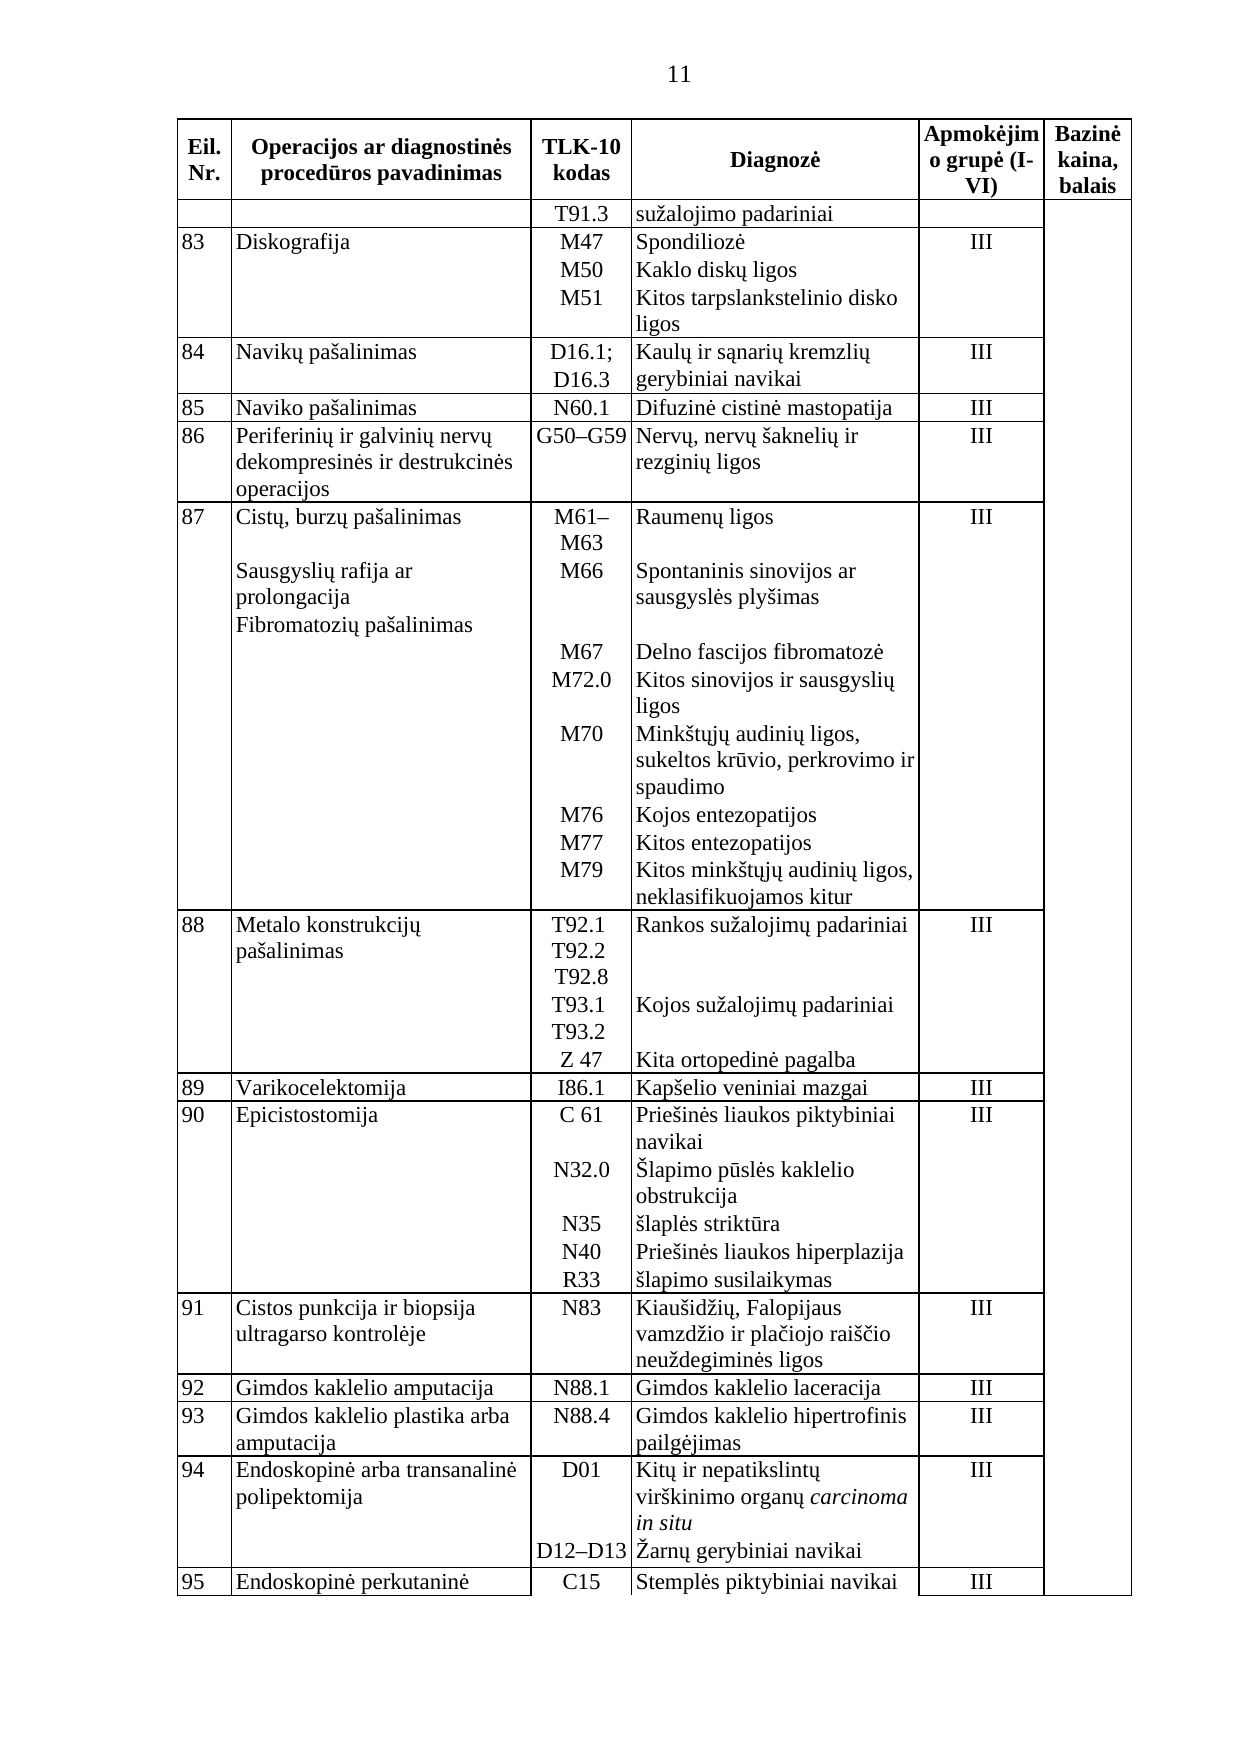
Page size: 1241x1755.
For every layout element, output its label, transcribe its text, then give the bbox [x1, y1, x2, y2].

table_cell N32.0 [532, 1154, 631, 1208]
table_cell Šlapimo pūslės kaklelio obstrukcija [632, 1154, 918, 1208]
table_cell III [920, 1102, 1043, 1292]
table_cell R33 [532, 1264, 631, 1292]
table_cell D12–D13 [532, 1536, 631, 1567]
table_cell T92.1 T92.2 T92.8 [532, 911, 631, 990]
table_cell Rankos sužalojimų padariniai [632, 911, 918, 990]
table_cell III [920, 1074, 1043, 1100]
table_cell šlapimo susilaikymas [632, 1264, 918, 1292]
table_cell M51 [532, 283, 631, 337]
table_cell Nervų, nervų šaknelių ir rezginių ligos [632, 422, 918, 501]
table_header Diagnozė [632, 120, 918, 199]
table_cell Priešinės liaukos piktybiniai navikai [632, 1102, 918, 1154]
table_cell M50 [532, 255, 631, 282]
table_cell III [920, 911, 1043, 1072]
table_cell 86 [178, 422, 231, 501]
table_cell M79 [532, 855, 631, 909]
table_cell III [920, 422, 1043, 501]
table_cell III [920, 228, 1043, 337]
table_cell Endoskopinė arba transanalinė polipektomija [232, 1457, 530, 1567]
table_cell 89 [178, 1074, 231, 1100]
table_cell Endoskopinė perkutaninė [232, 1568, 530, 1595]
table_cell Z 47 [532, 1044, 631, 1072]
table_cell III [920, 1402, 1043, 1455]
table_cell 88 [178, 911, 231, 1072]
table_cell Gimdos kaklelio hipertrofinis pailgėjimas [632, 1402, 918, 1455]
table_cell Kitos minkštųjų audinių ligos, neklasifikuojamos kitur [632, 855, 918, 909]
table_cell M47 [532, 228, 631, 254]
table_cell [1045, 200, 1131, 1595]
table_cell Kapšelio veniniai mazgai [632, 1074, 918, 1100]
table_cell [232, 200, 530, 227]
table_cell Raumenų ligos [632, 503, 918, 555]
table_cell N40 [532, 1236, 631, 1264]
table_cell III [920, 503, 1043, 909]
table_header Operacijos ar diagnostinės procedūros pavadinimas [232, 120, 530, 199]
table_cell T93.1 T93.2 [532, 990, 631, 1044]
table_cell Kitos entezopatijos [632, 827, 918, 855]
table_cell 84 [178, 338, 231, 393]
table_header TLK-10 kodas [532, 120, 631, 199]
table_cell D01 [532, 1457, 631, 1536]
table_cell Kiaušidžių, Falopijaus vamzdžio ir plačiojo raiščio neuždegiminės ligos [632, 1294, 918, 1373]
table_cell Metalo konstrukcijų pašalinimas [232, 911, 530, 1072]
table_cell Kojos sužalojimų padariniai [632, 990, 918, 1044]
table_cell Kojos entezopatijos [632, 799, 918, 827]
table_cell [178, 200, 231, 227]
table_cell Epicistostomija [232, 1102, 530, 1292]
table_cell 94 [178, 1457, 231, 1567]
table_cell Žarnų gerybiniai navikai [632, 1536, 918, 1567]
table_cell III [920, 1294, 1043, 1373]
table_cell Periferinių ir galvinių nervų dekompresinės ir destrukcinės operacijos [232, 422, 530, 501]
table_cell Navikų pašalinimas [232, 338, 530, 393]
table_cell C 61 [532, 1102, 631, 1154]
table_cell N88.1 [532, 1375, 631, 1401]
table_cell Kaklo diskų ligos [632, 255, 918, 282]
table_cell Kita ortopedinė pagalba [632, 1044, 918, 1072]
table_cell III [920, 394, 1043, 421]
table_cell T91.3 [532, 200, 631, 227]
table_header Eil. Nr. [178, 120, 231, 199]
table_cell 90 [178, 1102, 231, 1292]
table_header Bazinė kaina, balais [1045, 120, 1131, 199]
table_cell D16.3 [532, 365, 631, 393]
table_cell šlaplės striktūra [632, 1209, 918, 1236]
table_cell I86.1 [532, 1074, 631, 1100]
table_cell Delno fascijos fibromatozė [632, 636, 918, 664]
table_cell M72.0 [532, 664, 631, 718]
table_cell C15 [532, 1568, 631, 1595]
table_cell N88.4 [532, 1402, 631, 1455]
table_cell M66 [532, 555, 631, 636]
table_cell M76 [532, 799, 631, 827]
table_cell 95 [178, 1568, 231, 1595]
table_cell Difuzinė cistinė mastopatija [632, 394, 918, 421]
table_cell G50–G59 [532, 422, 631, 501]
table_cell N60.1 [532, 394, 631, 421]
table_cell Cistų, burzų pašalinimas [232, 503, 530, 555]
table_cell N83 [532, 1294, 631, 1373]
table_cell Cistos punkcija ir biopsija ultragarso kontrolėje [232, 1294, 530, 1373]
table_cell Gimdos kaklelio amputacija [232, 1375, 530, 1401]
table_cell III [920, 1375, 1043, 1401]
table_cell Kitos sinovijos ir sausgyslių ligos [632, 664, 918, 718]
table_cell 92 [178, 1375, 231, 1401]
table_cell Naviko pašalinimas [232, 394, 530, 421]
table_cell III [920, 1457, 1043, 1567]
table_cell sužalojimo padariniai [632, 200, 918, 227]
table_header Apmokėjimo grupė (I-VI) [920, 120, 1043, 199]
table_cell D16.1; [532, 338, 631, 365]
table_cell [920, 200, 1043, 227]
table_cell Gimdos kaklelio laceracija [632, 1375, 918, 1401]
table_cell M67 [532, 636, 631, 664]
table_cell Diskografija [232, 228, 530, 337]
table_cell Stemplės piktybiniai navikai [632, 1568, 918, 1595]
table_cell 87 [178, 503, 231, 909]
table_cell Minkštųjų audinių ligos, sukeltos krūvio, perkrovimo ir spaudimo [632, 719, 918, 799]
table_cell Kaulų ir sąnarių kremzlių gerybiniai navikai [632, 338, 918, 393]
table_cell Varikocelektomija [232, 1074, 530, 1100]
table_cell Gimdos kaklelio plastika arba amputacija [232, 1402, 530, 1455]
table_cell 93 [178, 1402, 231, 1455]
table_cell Kitos tarpslankstelinio disko ligos [632, 283, 918, 337]
table_cell N35 [532, 1209, 631, 1236]
table_cell M70 [532, 719, 631, 799]
table_cell Spondiliozė [632, 228, 918, 254]
table_cell Priešinės liaukos hiperplazija [632, 1236, 918, 1264]
table_cell Kitų ir nepatikslintų virškinimo organų carcinoma in situ [632, 1457, 918, 1536]
table_cell 91 [178, 1294, 231, 1373]
table_cell M61–M63 [532, 503, 631, 555]
table_cell M77 [532, 827, 631, 855]
table_cell 83 [178, 228, 231, 337]
table_cell Sausgyslių rafija ar prolongacija [232, 555, 530, 610]
table_cell III [920, 1568, 1043, 1595]
table_cell 85 [178, 394, 231, 421]
table_cell III [920, 338, 1043, 393]
table_cell Spontaninis sinovijos ar sausgyslės plyšimas [632, 555, 918, 636]
table_cell Fibromatozių pašalinimas [232, 610, 530, 909]
